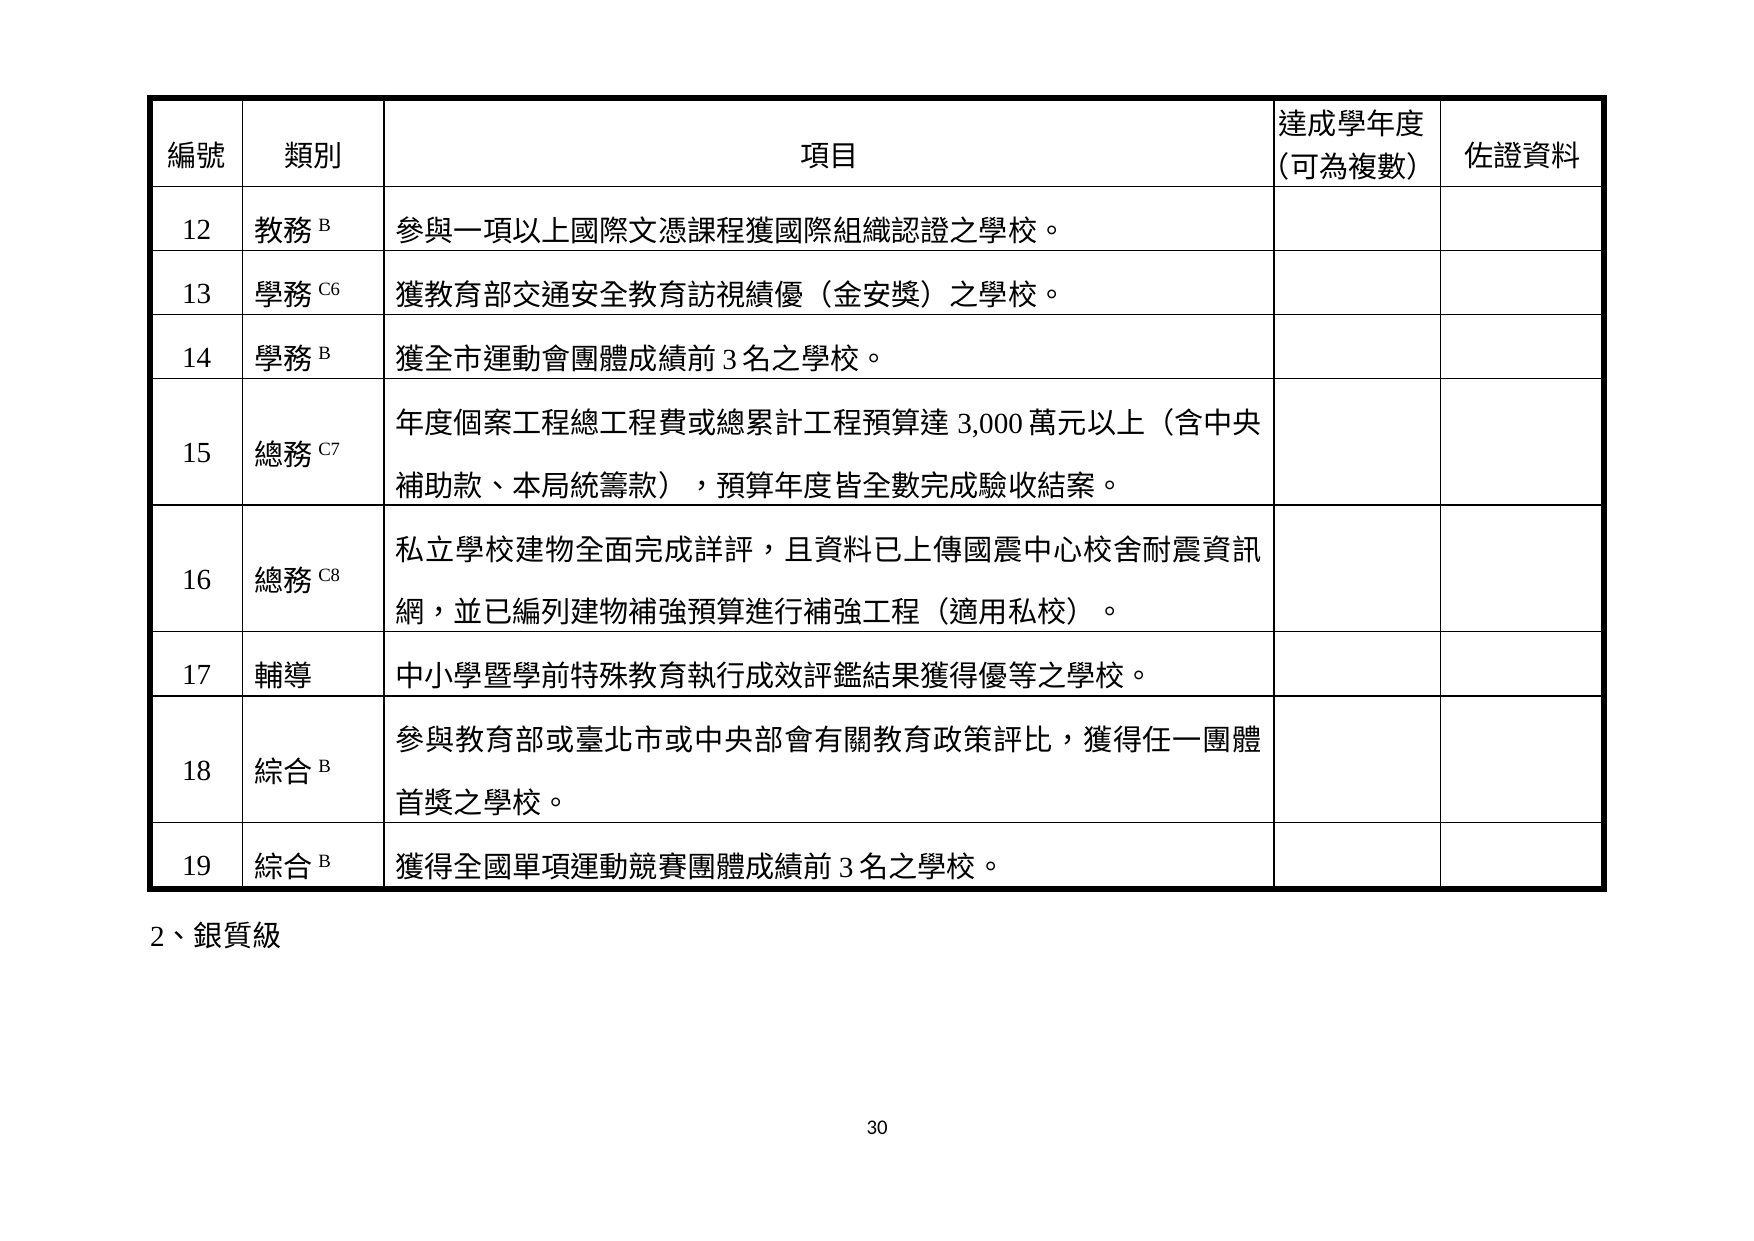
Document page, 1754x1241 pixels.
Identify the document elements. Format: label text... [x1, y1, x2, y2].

table_cell 16 [153, 506, 242, 631]
table_cell 私立學校建物全面完成詳評，且資料已上傳國震中心校舍耐震資訊網，並已編列建物補強預算進行補強工程（適用私校）。 [385, 506, 1273, 631]
table_cell 學務C6 [243, 251, 383, 314]
table_cell [1441, 632, 1601, 695]
table_cell 參與一項以上國際文憑課程獲國際組織認證之學校。 [385, 187, 1273, 249]
table_cell 中小學暨學前特殊教育執行成效評鑑結果獲得優等之學校。 [385, 632, 1273, 695]
table_cell 19 [153, 823, 242, 886]
table_cell [1441, 506, 1601, 631]
table_header 達成學年度 （可為複數） [1275, 101, 1440, 186]
table_cell 綜合B [243, 697, 383, 821]
table_cell [1275, 697, 1440, 821]
table_cell 綜合B [243, 823, 383, 886]
table_cell 參與教育部或臺北市或中央部會有關教育政策評比，獲得任一團體首獎之學校。 [385, 697, 1273, 821]
table_header 佐證資料 [1441, 101, 1601, 186]
table_cell 15 [153, 379, 242, 504]
table_header 項目 [385, 101, 1273, 186]
table_cell [1275, 379, 1440, 504]
table_cell 教務B [243, 187, 383, 249]
table_cell 總務C8 [243, 506, 383, 631]
table_cell [1275, 315, 1440, 378]
table_header 類別 [243, 101, 383, 186]
table_cell 18 [153, 697, 242, 821]
list 銀質級 [150, 892, 1604, 954]
table_cell [1275, 251, 1440, 314]
table_cell 獲全市運動會團體成績前3名之學校。 [385, 315, 1273, 378]
table_cell [1441, 379, 1601, 504]
table_cell [1441, 697, 1601, 821]
table_cell 年度個案工程總工程費或總累計工程預算達3,000萬元以上（含中央補助款、本局統籌款），預算年度皆全數完成驗收結案。 [385, 379, 1273, 504]
table_cell 總務C7 [243, 379, 383, 504]
table_cell 學務B [243, 315, 383, 378]
table_cell 輔導 [243, 632, 383, 695]
table_cell [1441, 823, 1601, 886]
table_cell [1275, 632, 1440, 695]
table_cell [1441, 251, 1601, 314]
table_cell 12 [153, 187, 242, 249]
table_cell [1441, 187, 1601, 249]
table_cell [1441, 315, 1601, 378]
table_cell 13 [153, 251, 242, 314]
table_header 編號 [153, 101, 242, 186]
table_cell [1275, 187, 1440, 249]
table_cell 獲教育部交通安全教育訪視績優（金安獎）之學校。 [385, 251, 1273, 314]
table_cell [1275, 506, 1440, 631]
table_cell 17 [153, 632, 242, 695]
table_cell 14 [153, 315, 242, 378]
table_cell 獲得全國單項運動競賽團體成績前3名之學校。 [385, 823, 1273, 886]
table_cell [1275, 823, 1440, 886]
